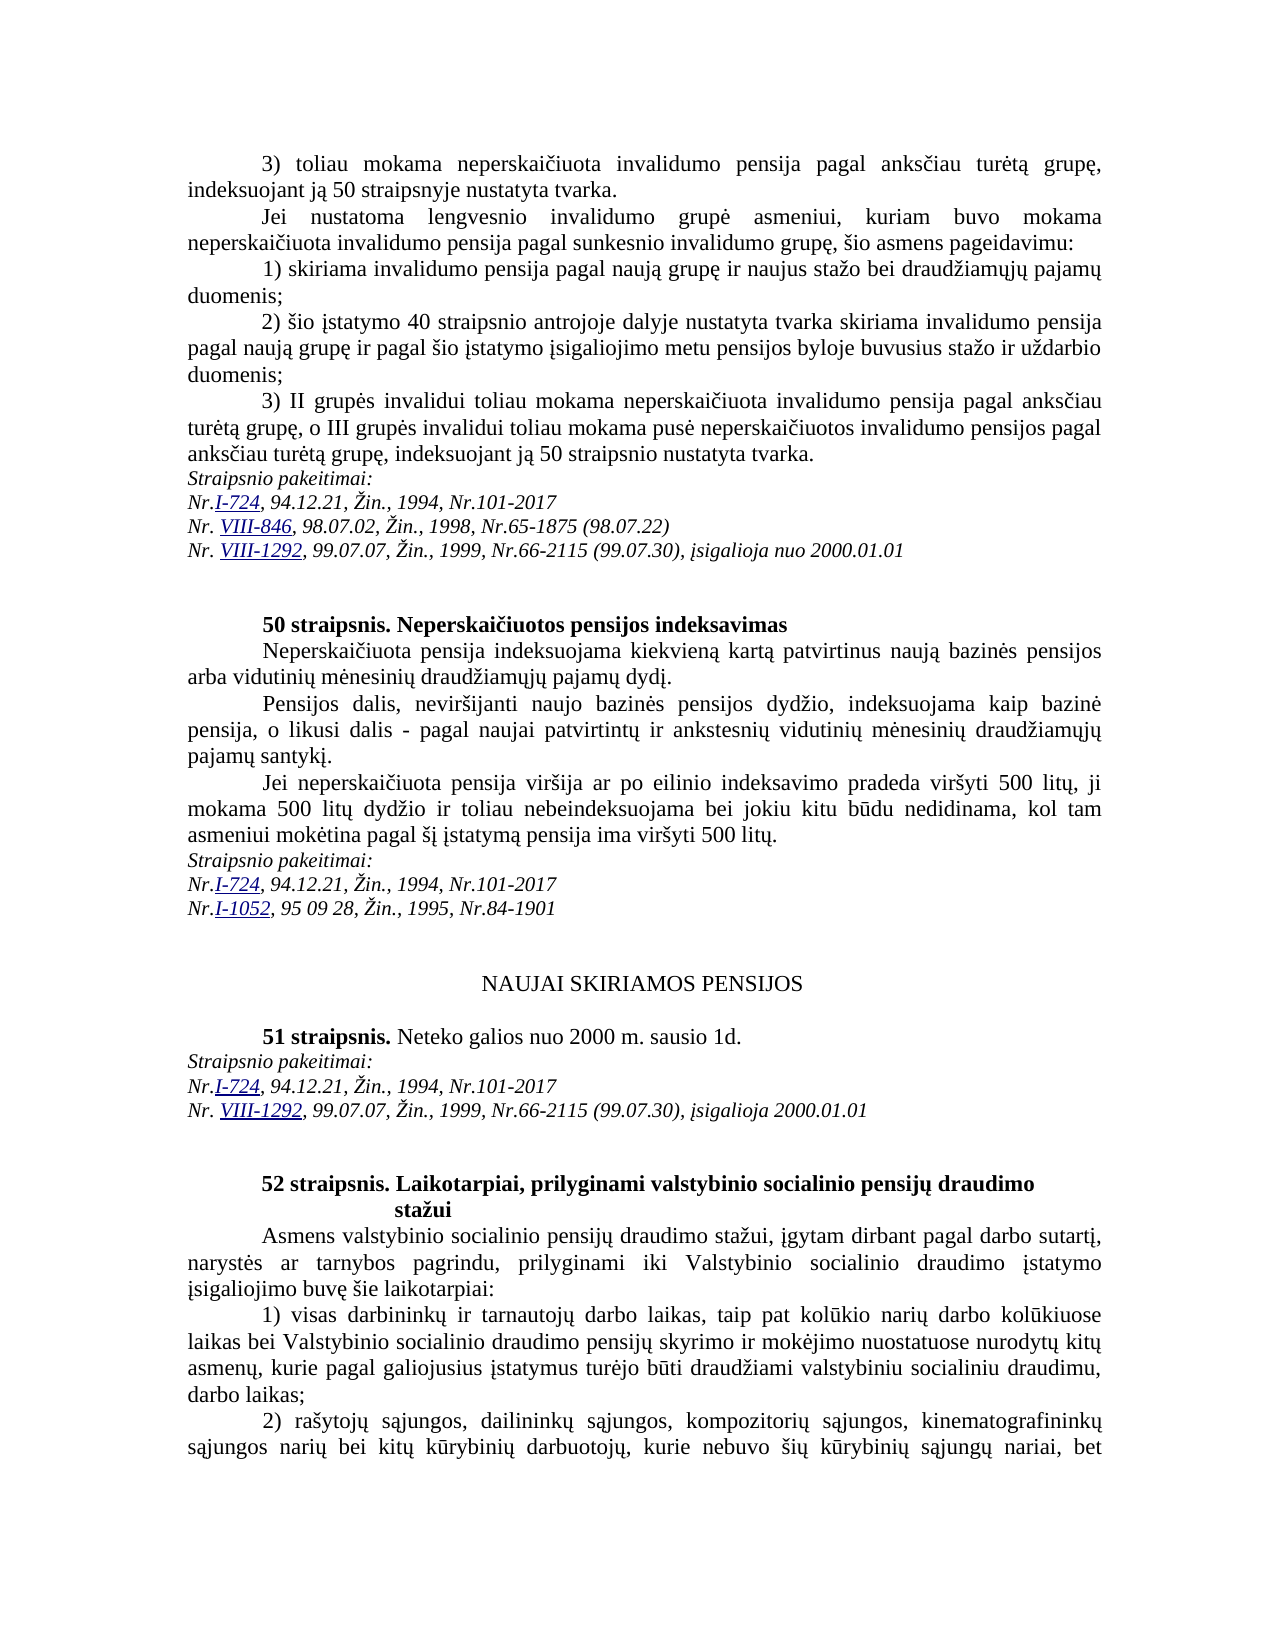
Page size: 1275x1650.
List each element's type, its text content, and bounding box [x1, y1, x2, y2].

text 3) toliau mokama neperskaičiuota invalidumo pensija pagal anksčiau turėtą grupę, indeksuojant ją 50 straipsnyje nustatyta tvarka. [187, 150, 1103, 203]
text 3) II grupės invalidui toliau mokama neperskaičiuota invalidumo pensija pagal anksčiau turėtą grupę, o III grupės invalidui toliau mokama pusė neperskaičiuotos invalidumo pensijos pagal anksčiau turėtą grupę, indeksuojant ją 50 straipsnio nustatyta tvarka. [187, 387, 1103, 466]
text Nr. VIII-1292, 99.07.07, Žin., 1999, Nr.66-2115 (99.07.30), įsigalioja 2000.01.01 [187, 1098, 1103, 1122]
text 51 straipsnis. Neteko galios nuo 2000 m. sausio 1d. [187, 1023, 1103, 1049]
text Pensijos dalis, neviršijanti naujo bazinės pensijos dydžio, indeksuojama kaip bazinė pensija, o likusi dalis - pagal naujai patvirtintų ir ankstesnių vidutinių mėnesinių draudžiamųjų pajamų santykį. [187, 690, 1103, 769]
text Straipsnio pakeitimai: [187, 1049, 1103, 1073]
text 50 straipsnis. Neperskaičiuotos pensijos indeksavimas [187, 611, 1103, 637]
text Nr.I-724, 94.12.21, Žin., 1994, Nr.101-2017 [187, 872, 1103, 896]
text Straipsnio pakeitimai: [187, 848, 1103, 872]
text 2) šio įstatymo 40 straipsnio antrojoje dalyje nustatyta tvarka skiriama invalidumo pensija pagal naują grupę ir pagal šio įstatymo įsigaliojimo metu pensijos byloje buvusius stažo ir uždarbio duomenis; [187, 308, 1103, 387]
text Jei neperskaičiuota pensija viršija ar po eilinio indeksavimo pradeda viršyti 500 litų, ji mokama 500 litų dydžio ir toliau nebeindeksuojama bei jokiu kitu būdu nedidinama, kol tam asmeniui mokėtina pagal šį įstatymą pensija ima viršyti 500 litų. [187, 769, 1103, 848]
text stažui [187, 1196, 1103, 1222]
text Nr.I-724, 94.12.21, Žin., 1994, Nr.101-2017 [187, 490, 1103, 514]
text 1) skiriama invalidumo pensija pagal naują grupę ir naujus stažo bei draudžiamųjų pajamų duomenis; [187, 255, 1103, 308]
text Straipsnio pakeitimai: [187, 466, 1103, 490]
text Nr. VIII-846, 98.07.02, Žin., 1998, Nr.65-1875 (98.07.22) [187, 514, 1103, 538]
text Jei nustatoma lengvesnio invalidumo grupė asmeniui, kuriam buvo mokama neperskaičiuota invalidumo pensija pagal sunkesnio invalidumo grupę, šio asmens pageidavimu: [187, 203, 1103, 255]
text 2) rašytojų sąjungos, dailininkų sąjungos, kompozitorių sąjungos, kinematografininkų sąjungos narių bei kitų kūrybinių darbuotojų, kurie nebuvo šių kūrybinių sąjungų nariai, bet [187, 1407, 1103, 1460]
text Asmens valstybinio socialinio pensijų draudimo stažui, įgytam dirbant pagal darbo sutartį, narystės ar tarnybos pagrindu, prilyginami iki Valstybinio socialinio draudimo įstatymo įsigaliojimo buvę šie laikotarpiai: [187, 1222, 1103, 1302]
text Nr. VIII-1292, 99.07.07, Žin., 1999, Nr.66-2115 (99.07.30), įsigalioja nuo 2000.01.01 [187, 538, 1103, 562]
text 1) visas darbininkų ir tarnautojų darbo laikas, taip pat kolūkio narių darbo kolūkiuose laikas bei Valstybinio socialinio draudimo pensijų skyrimo ir mokėjimo nuostatuose nurodytų kitų asmenų, kurie pagal galiojusius įstatymus turėjo būti draudžiami valstybiniu socialiniu draudimu, darbo laikas; [187, 1302, 1103, 1407]
text Neperskaičiuota pensija indeksuojama kiekvieną kartą patvirtinus naują bazinės pensijos arba vidutinių mėnesinių draudžiamųjų pajamų dydį. [187, 637, 1103, 690]
text Nr.I-1052, 95 09 28, Žin., 1995, Nr.84-1901 [187, 896, 1103, 920]
text NAUJAI SKIRIAMOS PENSIJOS [187, 970, 1103, 997]
text 52 straipsnis. Laikotarpiai, prilyginami valstybinio socialinio pensijų draudimo [187, 1170, 1103, 1196]
text Nr.I-724, 94.12.21, Žin., 1994, Nr.101-2017 [187, 1073, 1103, 1098]
